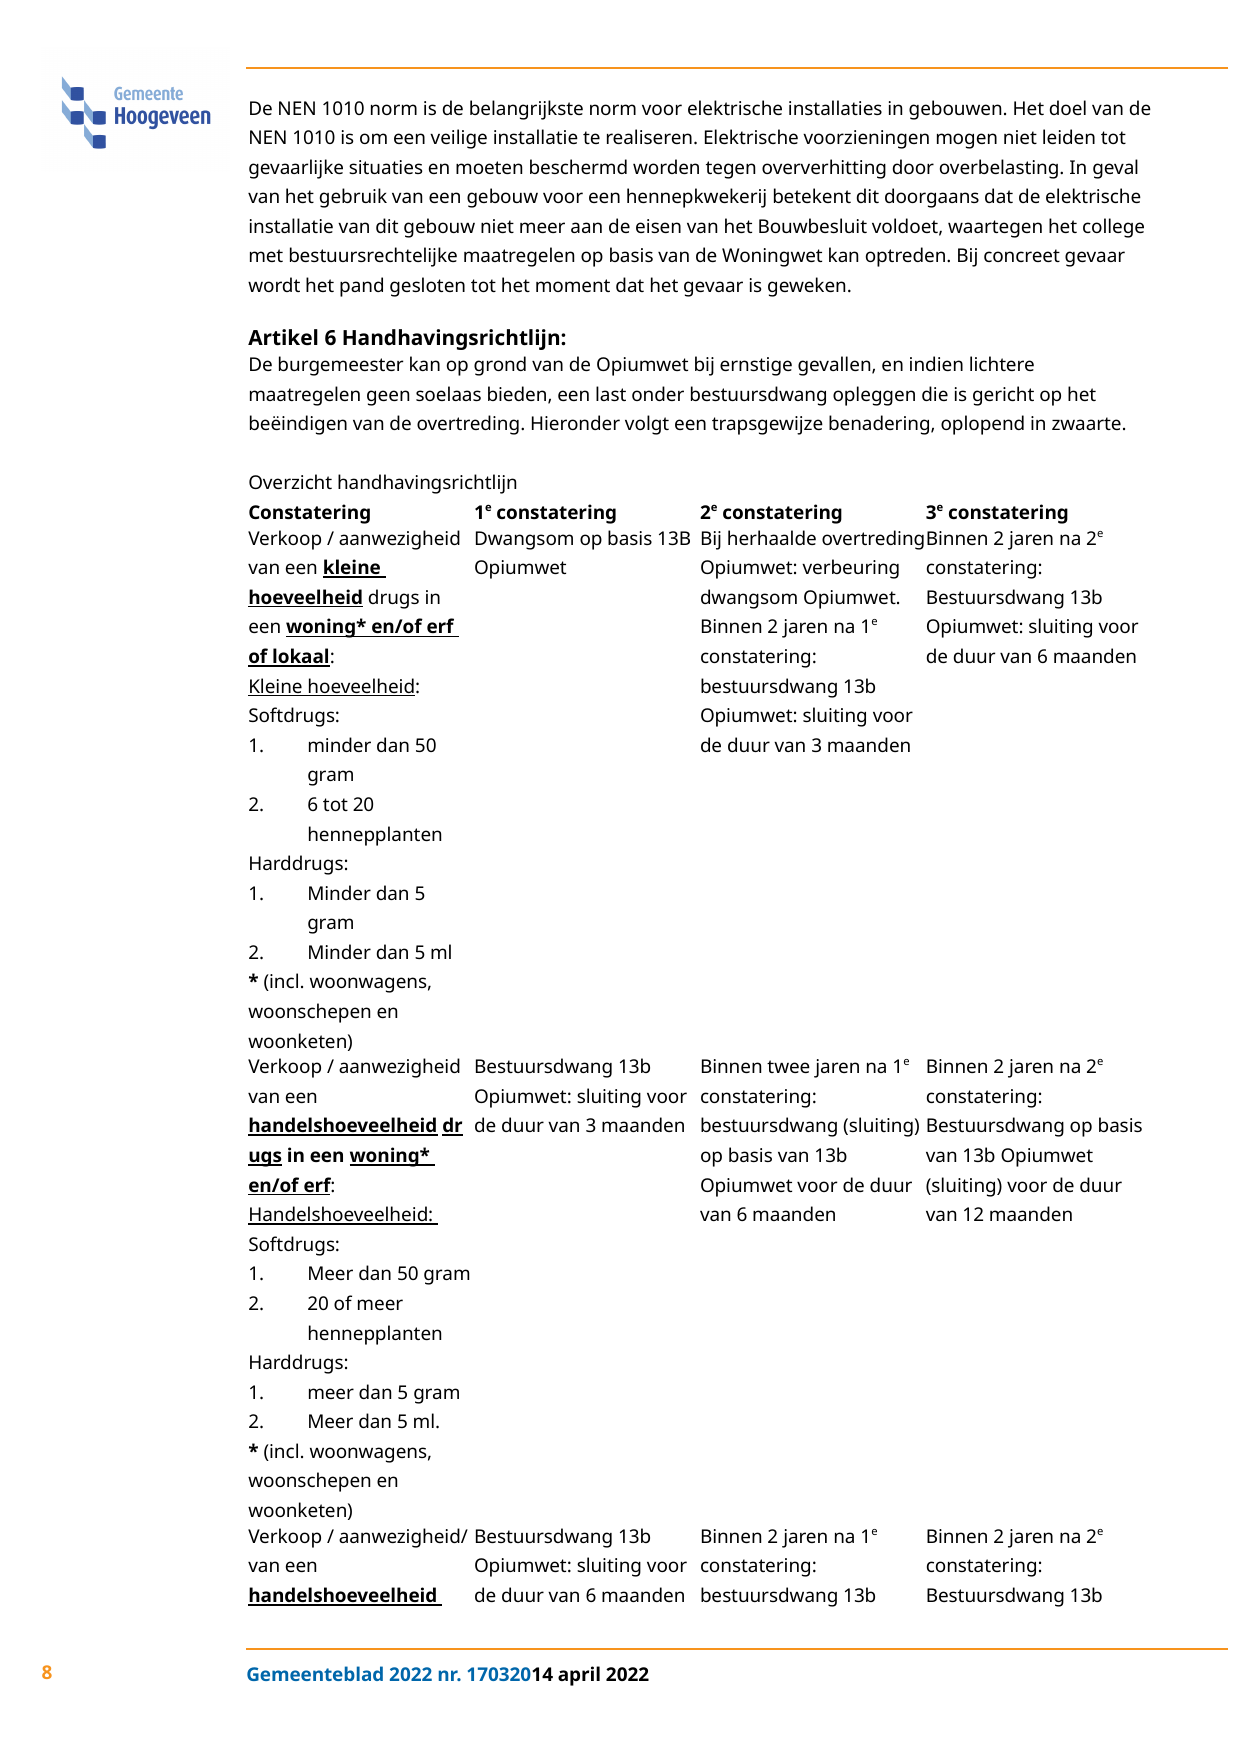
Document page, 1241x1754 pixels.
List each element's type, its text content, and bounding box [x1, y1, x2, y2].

table_cell Binnen 2 jaren na 2e constatering: Bestuursdwang 13b [926, 1523, 1152, 1608]
text Artikel 6 Handhavingsrichtlijn: [248, 323, 1152, 351]
text De burgemeester kan op grond van de Opiumwet bij ernstige gevallen, en indien lichtere maatregelen geen soelaas bieden, een last onder bestuursdwang opleggen die is gericht op het beëindigen van de overtreding. Hieronder volgt een trapsgewijze benadering, oplopend in zwaarte. [248, 351, 1152, 436]
table_header 3e constatering [926, 499, 1152, 525]
table_cell Binnen 2 jaren na 1e constatering: bestuursdwang 13b [700, 1523, 926, 1608]
table_cell Verkoop / aanwezigheid/ van een handelshoeveelheid [248, 1523, 474, 1608]
table_cell Binnen 2 jaren na 2e constatering: Bestuursdwang op basis van 13b Opiumwet (sluiting) voor de duur van 12 maanden [926, 1054, 1152, 1523]
table_cell Verkoop / aanwezigheid van een handelshoeveelheid drugs in een woning* en/of erf: Handelshoeveelheid: Softdrugs: Meer dan 50 gram 20 of meer hennepplanten Harddrugs: meer dan 5 gram Meer dan 5 ml. * (incl. woonwagens, woonschepen en woonketen) [248, 1054, 474, 1523]
table_header Constatering [248, 499, 474, 525]
table_cell Bestuursdwang 13b Opiumwet: sluiting voor de duur van 3 maanden [474, 1054, 700, 1523]
table_cell Bij herhaalde overtreding Opiumwet: verbeuring dwangsom Opiumwet. Binnen 2 jaren na 1e constatering: bestuursdwang 13b Opiumwet: sluiting voor de duur van 3 maanden [700, 525, 926, 1053]
table_cell Binnen 2 jaren na 2e constatering: Bestuursdwang 13b Opiumwet: sluiting voor de duur van 6 maanden [926, 525, 1152, 1053]
table_cell Dwangsom op basis 13B Opiumwet [474, 525, 700, 1053]
table_cell Verkoop / aanwezigheid van een kleine hoeveelheid drugs in een woning* en/of erf of lokaal: Kleine hoeveelheid: Softdrugs: minder dan 50 gram 6 tot 20 hennepplanten Harddrugs: Minder dan 5 gram Minder dan 5 ml * (incl. woonwagens, woonschepen en woonketen) [248, 525, 474, 1053]
text De NEN 1010 norm is de belangrijkste norm voor elektrische installaties in gebouwen. Het doel van de NEN 1010 is om een veilige installatie te realiseren. Elektrische voorzieningen mogen niet leiden tot gevaarlijke situaties en moeten beschermd worden tegen oververhitting door overbelasting. In geval van het gebruik van een gebouw voor een hennepkwekerij betekent dit doorgaans dat de elektrische installatie van dit gebouw niet meer aan de eisen van het Bouwbesluit voldoet, waartegen het college met bestuursrechtelijke maatregelen op basis van de Woningwet kan optreden. Bij concreet gevaar wordt het pand gesloten tot het moment dat het gevaar is geweken. [248, 95, 1152, 298]
text Overzicht handhavingsrichtlijn [248, 469, 1152, 495]
table_cell Binnen twee jaren na 1e constatering: bestuursdwang (sluiting) op basis van 13b Opiumwet voor de duur van 6 maanden [700, 1054, 926, 1523]
table_cell Bestuursdwang 13b Opiumwet: sluiting voor de duur van 6 maanden [474, 1523, 700, 1608]
table_header 2e constatering [700, 499, 926, 525]
picture [41, 47, 231, 172]
table_header 1e constatering [474, 499, 700, 525]
